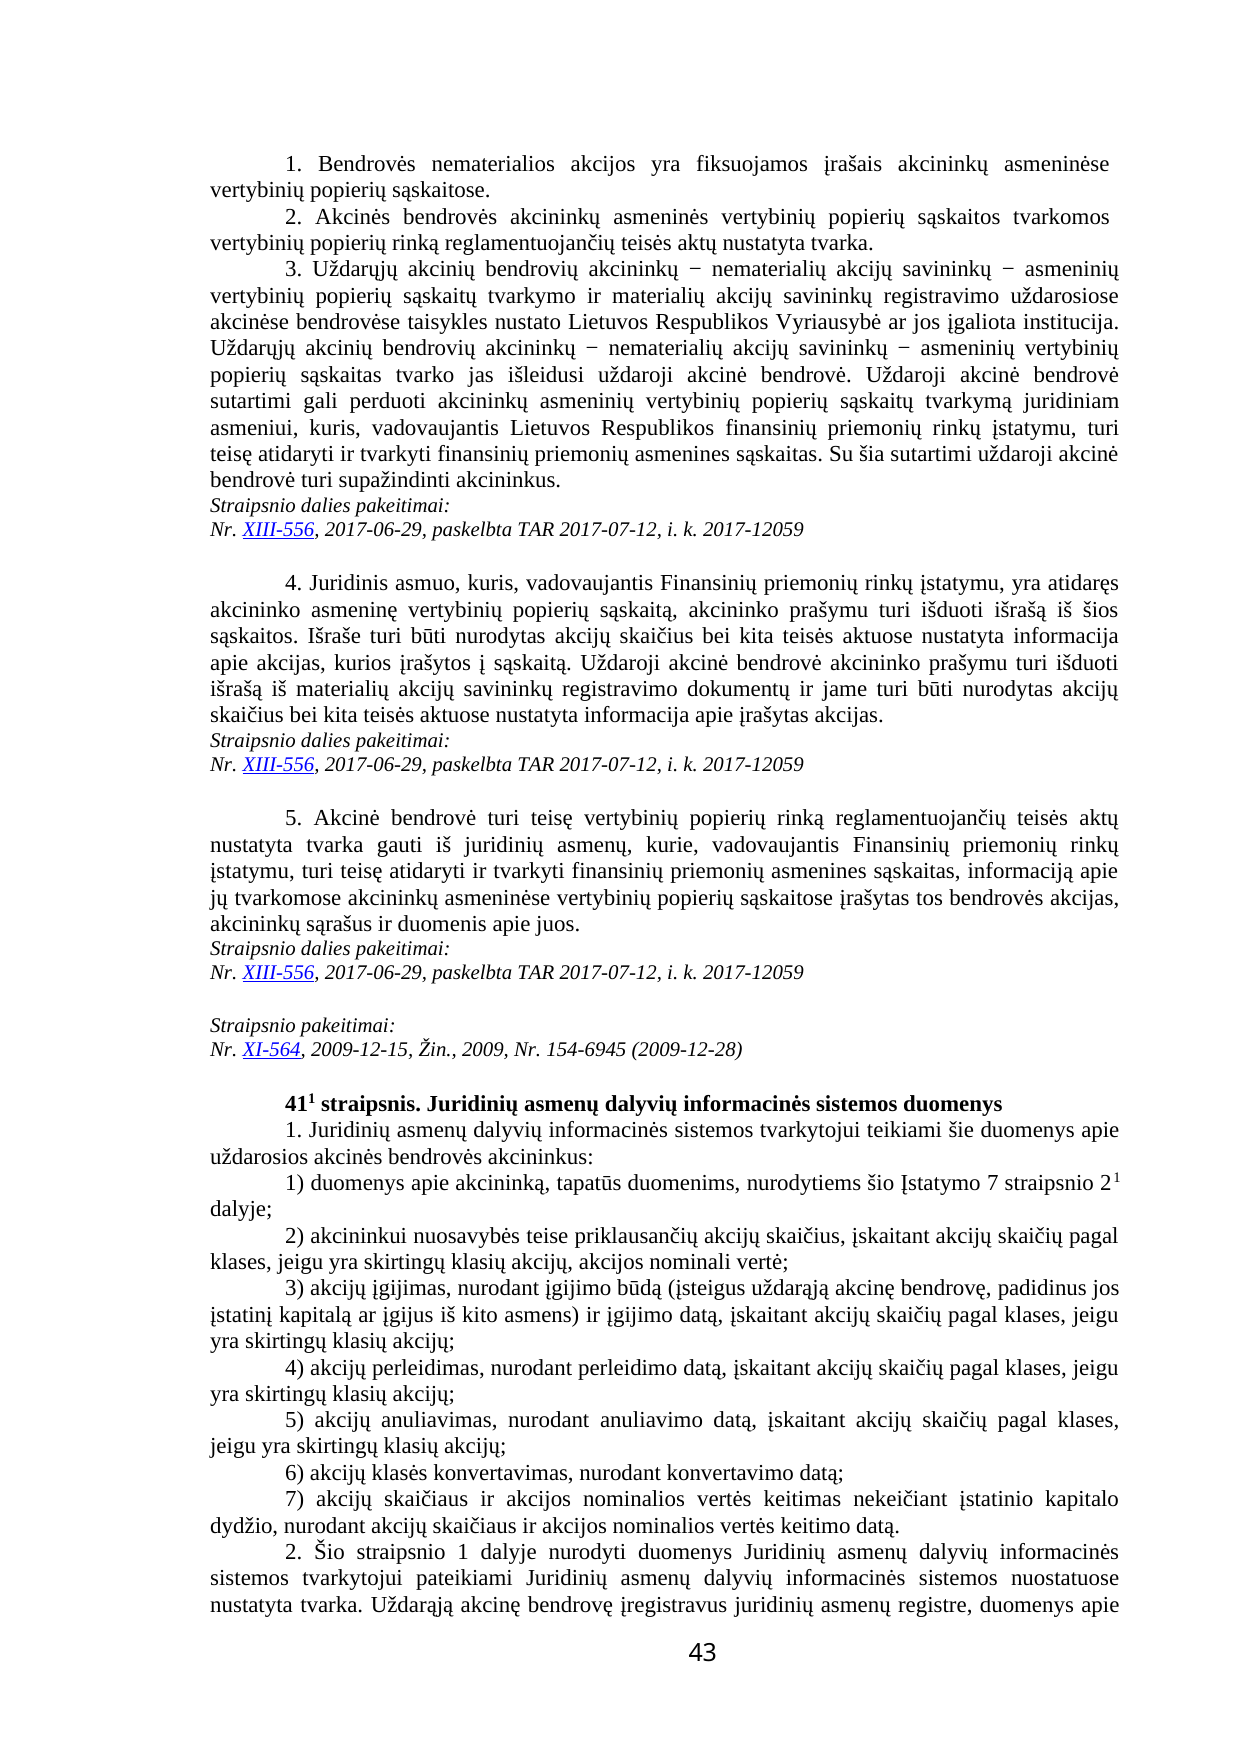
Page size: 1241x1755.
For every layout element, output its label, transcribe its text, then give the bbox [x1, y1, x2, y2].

text Straipsnio dalies pakeitimai: [210, 728, 1120, 752]
text 3. Uždarųjų akcinių bendrovių akcininkų − nematerialių akcijų savininkų − asmeninių vertybinių popierių sąskaitų tvarkymo ir materialių akcijų savininkų registravimo uždarosiose akcinėse bendrovėse taisykles nustato Lietuvos Respublikos Vyriausybė ar jos įgaliota institucija. Uždarųjų akcinių bendrovių akcininkų − nematerialių akcijų savininkų − asmeninių vertybinių popierių sąskaitas tvarko jas išleidusi uždaroji akcinė bendrovė. Uždaroji akcinė bendrovė sutartimi gali perduoti akcininkų asmeninių vertybinių popierių sąskaitų tvarkymą juridiniam asmeniui, kuris, vadovaujantis Lietuvos Respublikos finansinių priemonių rinkų įstatymu, turi teisę atidaryti ir tvarkyti finansinių priemonių asmenines sąskaitas. Su šia sutartimi uždaroji akcinė bendrovė turi supažindinti akcininkus. [210, 255, 1120, 493]
text 4) akcijų perleidimas, nurodant perleidimo datą, įskaitant akcijų skaičių pagal klases, jeigu yra skirtingų klasių akcijų; [210, 1353, 1120, 1406]
text 2. Akcinės bendrovės akcininkų asmeninės vertybinių popierių sąskaitos tvarkomos vertybinių popierių rinką reglamentuojančių teisės aktų nustatyta tvarka. [210, 203, 1111, 255]
text Nr. XIII-556, 2017-06-29, paskelbta TAR 2017-07-12, i. k. 2017-12059 [210, 752, 1120, 776]
text Straipsnio dalies pakeitimai: [210, 936, 1120, 960]
text 411 straipsnis. Juridinių asmenų dalyvių informacinės sistemos duomenys [210, 1090, 1120, 1116]
text Nr. XIII-556, 2017-06-29, paskelbta TAR 2017-07-12, i. k. 2017-12059 [210, 960, 1120, 984]
text 7) akcijų skaičiaus ir akcijos nominalios vertės keitimas nekeičiant įstatinio kapitalo dydžio, nurodant akcijų skaičiaus ir akcijos nominalios vertės keitimo datą. [210, 1485, 1120, 1538]
text 1. Bendrovės nematerialios akcijos yra fiksuojamos įrašais akcininkų asmeninėse vertybinių popierių sąskaitose. [210, 150, 1111, 203]
text 6) akcijų klasės konvertavimas, nurodant konvertavimo datą; [210, 1459, 1120, 1485]
text 1. Juridinių asmenų dalyvių informacinės sistemos tvarkytojui teikiami šie duomenys apie uždarosios akcinės bendrovės akcininkus: [210, 1116, 1120, 1169]
text 4. Juridinis asmuo, kuris, vadovaujantis Finansinių priemonių rinkų įstatymu, yra atidaręs akcininko asmeninę vertybinių popierių sąskaitą, akcininko prašymu turi išduoti išrašą iš šios sąskaitos. Išraše turi būti nurodytas akcijų skaičius bei kita teisės aktuose nustatyta informacija apie akcijas, kurios įrašytos į sąskaitą. Uždaroji akcinė bendrovė akcininko prašymu turi išduoti išrašą iš materialių akcijų savininkų registravimo dokumentų ir jame turi būti nurodytas akcijų skaičius bei kita teisės aktuose nustatyta informacija apie įrašytas akcijas. [210, 569, 1120, 728]
text Straipsnio dalies pakeitimai: [210, 493, 1120, 517]
text Nr. XIII-556, 2017-06-29, paskelbta TAR 2017-07-12, i. k. 2017-12059 [210, 517, 1120, 541]
text Nr. XI-564, 2009-12-15, Žin., 2009, Nr. 154-6945 (2009-12-28) [210, 1037, 1120, 1061]
text Straipsnio pakeitimai: [210, 1013, 1111, 1037]
text 2) akcininkui nuosavybės teise priklausančių akcijų skaičius, įskaitant akcijų skaičių pagal klases, jeigu yra skirtingų klasių akcijų, akcijos nominali vertė; [210, 1222, 1120, 1274]
text 1) duomenys apie akcininką, tapatūs duomenims, nurodytiems šio Įstatymo 7 straipsnio 21 dalyje; [210, 1169, 1120, 1222]
text 5. Akcinė bendrovė turi teisę vertybinių popierių rinką reglamentuojančių teisės aktų nustatyta tvarka gauti iš juridinių asmenų, kurie, vadovaujantis Finansinių priemonių rinkų įstatymu, turi teisę atidaryti ir tvarkyti finansinių priemonių asmenines sąskaitas, informaciją apie jų tvarkomose akcininkų asmeninėse vertybinių popierių sąskaitose įrašytas tos bendrovės akcijas, akcininkų sąrašus ir duomenis apie juos. [210, 804, 1120, 936]
text 5) akcijų anuliavimas, nurodant anuliavimo datą, įskaitant akcijų skaičių pagal klases, jeigu yra skirtingų klasių akcijų; [210, 1406, 1120, 1459]
text 2. Šio straipsnio 1 dalyje nurodyti duomenys Juridinių asmenų dalyvių informacinės sistemos tvarkytojui pateikiami Juridinių asmenų dalyvių informacinės sistemos nuostatuose nustatyta tvarka. Uždarąją akcinę bendrovę įregistravus juridinių asmenų registre, duomenys apie [210, 1538, 1120, 1617]
text 3) akcijų įgijimas, nurodant įgijimo būdą (įsteigus uždarąją akcinę bendrovę, padidinus jos įstatinį kapitalą ar įgijus iš kito asmens) ir įgijimo datą, įskaitant akcijų skaičių pagal klases, jeigu yra skirtingų klasių akcijų; [210, 1274, 1120, 1353]
